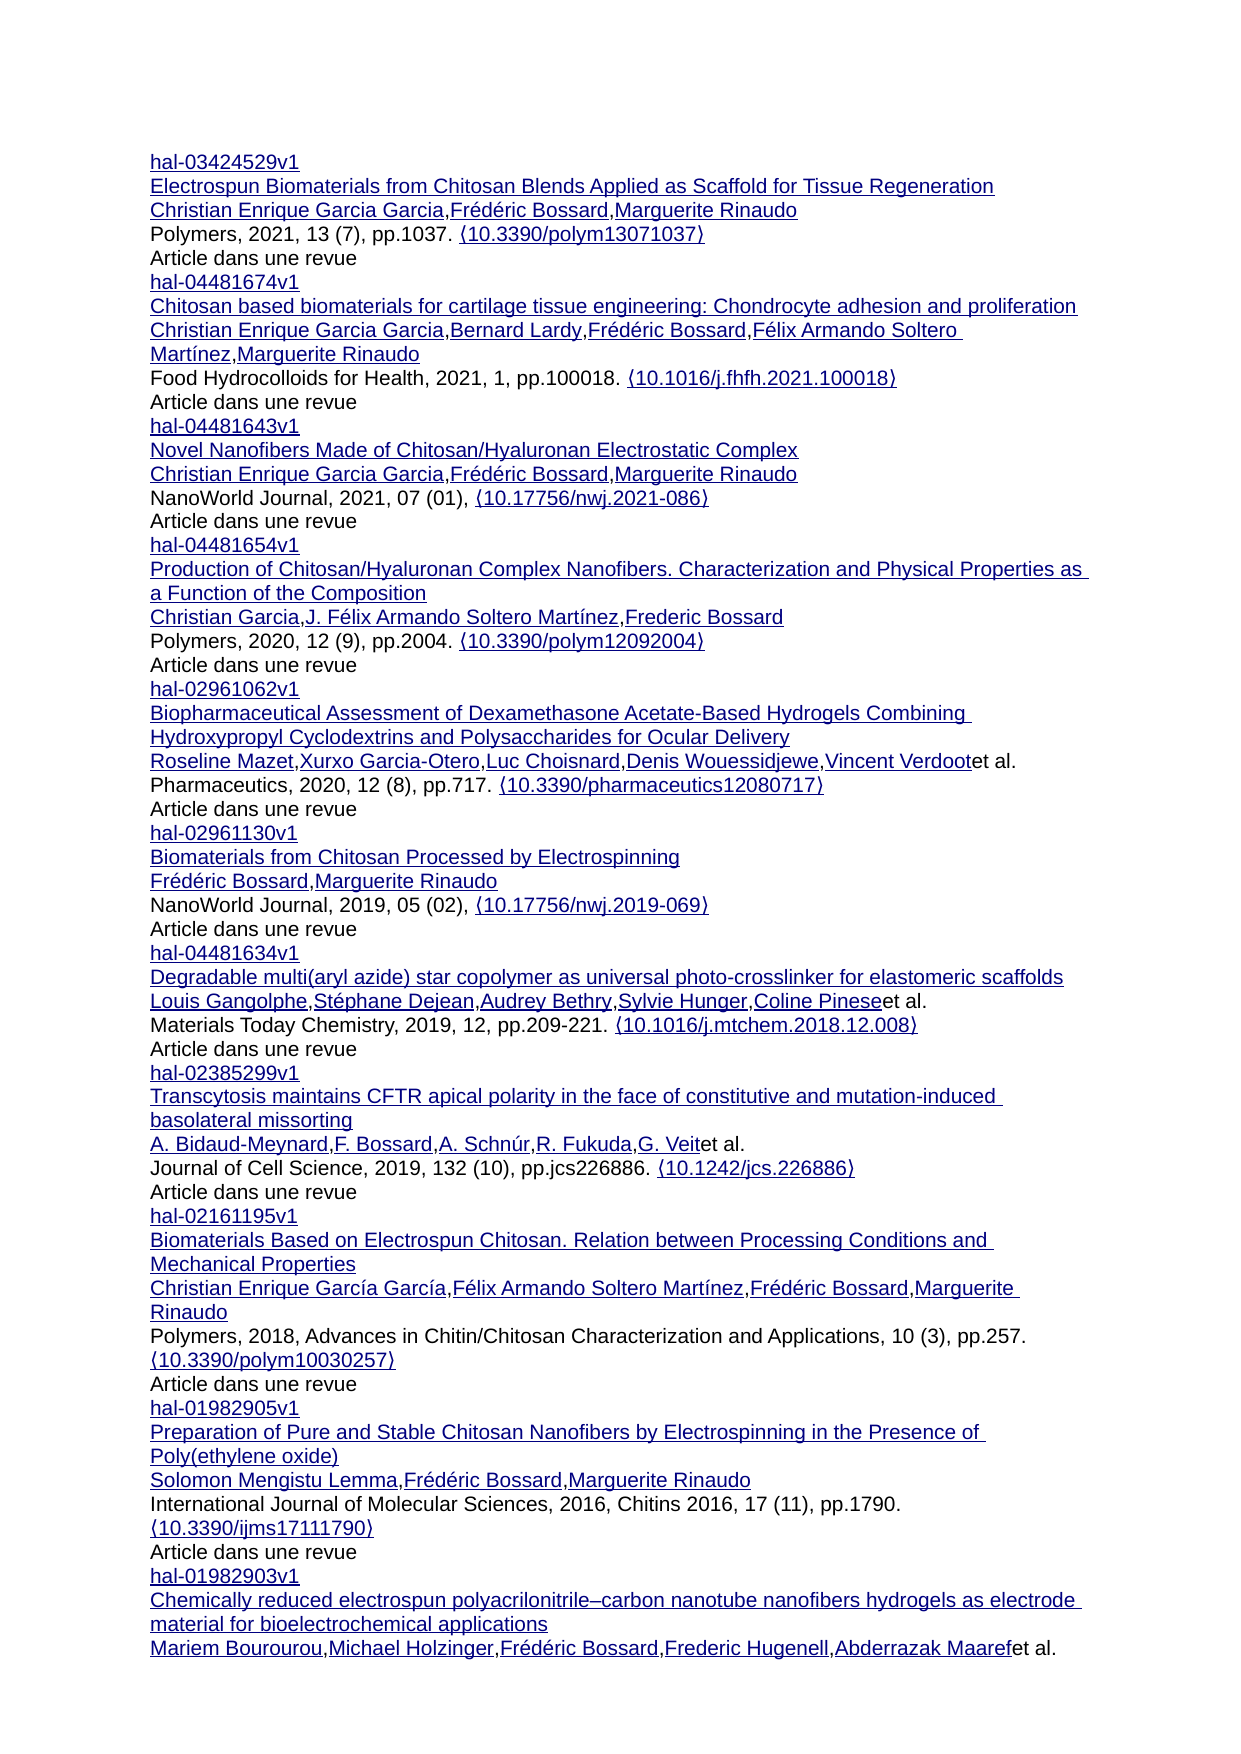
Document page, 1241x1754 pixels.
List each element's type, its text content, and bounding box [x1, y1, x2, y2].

table_cell hal-03424529v1 [150, 150, 1090, 174]
table_cell Preparation of Pure and Stable Chitosan Nanofibers by Electrospinning in the Presence of Poly(ethylene oxide) Solomon Mengistu Lemma,Frédéric Bossard,Marguerite Rinaudo International Journal of Molecular Sciences, 2016, Chitins 2016, 17 (11), pp.1790. ⟨10.3390/ijms17111790⟩ Article dans une revue hal-01982903v1 [150, 1420, 1090, 1587]
table_cell Biomaterials Based on Electrospun Chitosan. Relation between Processing Conditions and Mechanical Properties Christian Enrique García García,Félix Armando Soltero Martínez,Frédéric Bossard,Marguerite Rinaudo Polymers, 2018, Advances in Chitin/Chitosan Characterization and Applications, 10 (3), pp.257. ⟨10.3390/polym10030257⟩ Article dans une revue hal-01982905v1 [150, 1228, 1090, 1420]
table_cell Production of Chitosan/Hyaluronan Complex Nanofibers. Characterization and Physical Properties as a Function of the Composition Christian Garcia,J. Félix Armando Soltero Martínez,Frederic Bossard Polymers, 2020, 12 (9), pp.2004. ⟨10.3390/polym12092004⟩ Article dans une revue hal-02961062v1 [150, 557, 1090, 701]
table_cell Chemically reduced electrospun polyacrilonitrile–carbon nanotube nanofibers hydrogels as electrode material for bioelectrochemical applications Mariem Bourourou,Michael Holzinger,Frédéric Bossard,Frederic Hugenell,Abderrazak Maarefet al. [150, 1588, 1090, 1659]
table_cell Biopharmaceutical Assessment of Dexamethasone Acetate-Based Hydrogels Combining Hydroxypropyl Cyclodextrins and Polysaccharides for Ocular Delivery Roseline Mazet,Xurxo Garcia-Otero,Luc Choisnard,Denis Wouessidjewe,Vincent Verdootet al. Pharmaceutics, 2020, 12 (8), pp.717. ⟨10.3390/pharmaceutics12080717⟩ Article dans une revue hal-02961130v1 [150, 701, 1090, 845]
table_cell Novel Nanofibers Made of Chitosan/Hyaluronan Electrostatic Complex Christian Enrique Garcia Garcia,Frédéric Bossard,Marguerite Rinaudo NanoWorld Journal, 2021, 07 (01), ⟨10.17756/nwj.2021-086⟩ Article dans une revue hal-04481654v1 [150, 438, 1090, 557]
table_cell Biomaterials from Chitosan Processed by Electrospinning Frédéric Bossard,Marguerite Rinaudo NanoWorld Journal, 2019, 05 (02), ⟨10.17756/nwj.2019-069⟩ Article dans une revue hal-04481634v1 [150, 845, 1090, 964]
table_cell Degradable multi(aryl azide) star copolymer as universal photo-crosslinker for elastomeric scaffolds Louis Gangolphe,Stéphane Dejean,Audrey Bethry,Sylvie Hunger,Coline Pineseet al. Materials Today Chemistry, 2019, 12, pp.209-221. ⟨10.1016/j.mtchem.2018.12.008⟩ Article dans une revue hal-02385299v1 [150, 965, 1090, 1084]
table_cell Transcytosis maintains CFTR apical polarity in the face of constitutive and mutation-induced basolateral missorting A. Bidaud-Meynard,F. Bossard,A. Schnúr,R. Fukuda,G. Veitet al. Journal of Cell Science, 2019, 132 (10), pp.jcs226886. ⟨10.1242/jcs.226886⟩ Article dans une revue hal-02161195v1 [150, 1084, 1090, 1228]
table_cell Chitosan based biomaterials for cartilage tissue engineering: Chondrocyte adhesion and proliferation Christian Enrique Garcia Garcia,Bernard Lardy,Frédéric Bossard,Félix Armando Soltero Martínez,Marguerite Rinaudo Food Hydrocolloids for Health, 2021, 1, pp.100018. ⟨10.1016/j.fhfh.2021.100018⟩ Article dans une revue hal-04481643v1 [150, 294, 1090, 437]
table_cell Electrospun Biomaterials from Chitosan Blends Applied as Scaffold for Tissue Regeneration Christian Enrique Garcia Garcia,Frédéric Bossard,Marguerite Rinaudo Polymers, 2021, 13 (7), pp.1037. ⟨10.3390/polym13071037⟩ Article dans une revue hal-04481674v1 [150, 174, 1090, 294]
